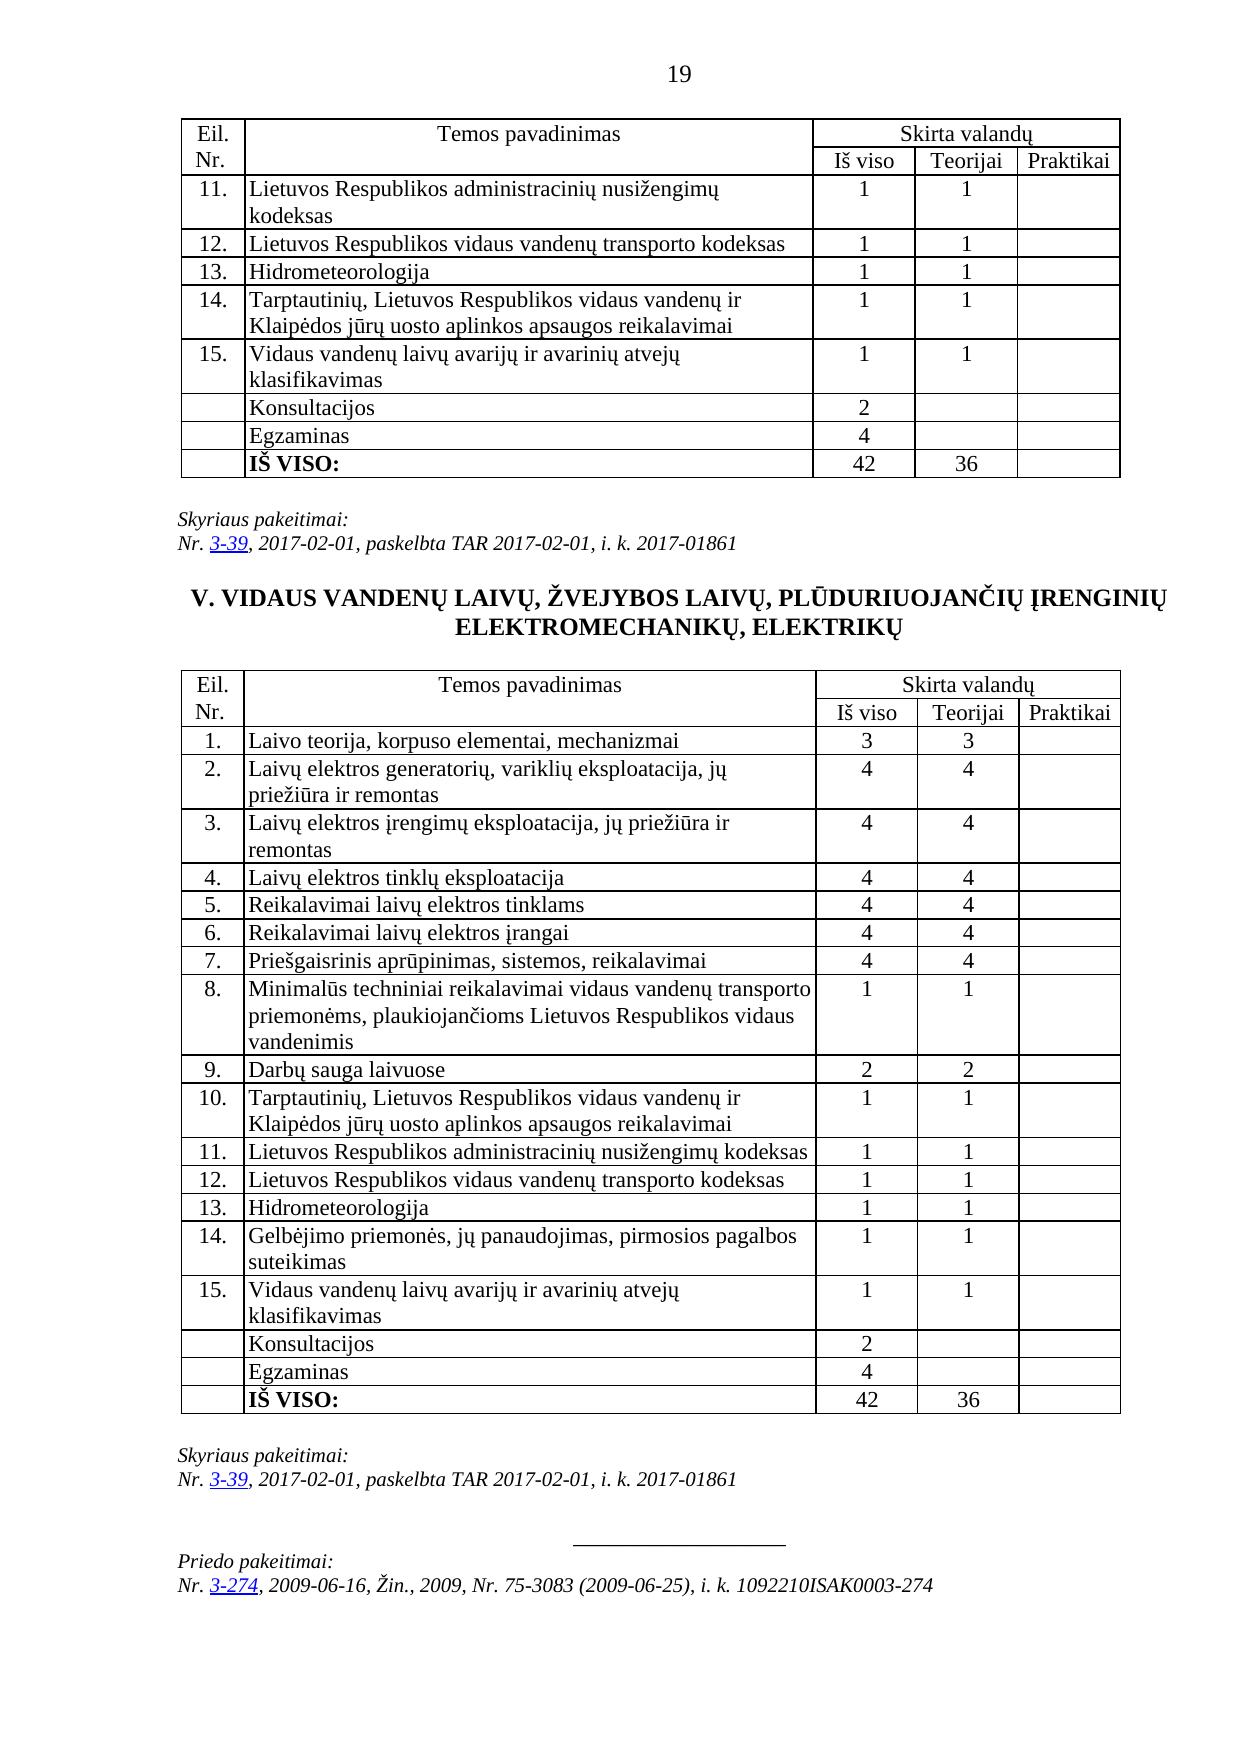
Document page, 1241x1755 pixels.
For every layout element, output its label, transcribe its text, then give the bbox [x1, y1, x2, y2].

table_cell Hidrometeorologija [245, 1194, 815, 1220]
table_cell [1020, 810, 1120, 862]
table_cell 14. [182, 286, 244, 338]
text V. VIDAUS VANDENŲ LAIVŲ, ŽVEJYBOS LAIVŲ, PLŪDURIUOJANČIŲ ĮRENGINIŲ ELEKTROMECHANIKŲ, ELEKTRIKŲ [177, 583, 1181, 641]
table_cell 1 [918, 1276, 1018, 1329]
table_cell [182, 1386, 243, 1413]
table_cell Teorijai [918, 699, 1018, 726]
table_cell Laivų elektros įrengimų eksploatacija, jų priežiūra ir remontas [245, 810, 815, 862]
table_cell [1018, 230, 1119, 256]
table_cell IŠ VISO: [245, 1386, 815, 1413]
table_cell [1018, 422, 1119, 448]
table_cell [1020, 1386, 1120, 1413]
table_cell Lietuvos Respublikos vidaus vandenų transporto kodeksas [245, 1166, 815, 1192]
table_cell Lietuvos Respublikos vidaus vandenų transporto kodeksas [246, 230, 812, 256]
table_cell 1. [182, 727, 243, 753]
table_cell Darbų sauga laivuose [245, 1056, 815, 1082]
table_cell [1020, 727, 1120, 753]
table_cell [1020, 755, 1120, 808]
table_cell 4 [918, 947, 1018, 974]
table_cell [916, 422, 1017, 448]
table_cell [1020, 1166, 1120, 1192]
table_cell Praktikai [1018, 148, 1119, 174]
table_cell [1020, 892, 1120, 918]
table_cell 13. [182, 1194, 243, 1220]
table_cell [182, 1358, 243, 1385]
table_cell 4 [817, 810, 917, 862]
table_cell Iš viso [817, 699, 917, 726]
table_cell 13. [182, 258, 244, 284]
table_cell 42 [814, 450, 914, 476]
table_cell [1020, 1358, 1120, 1385]
table_cell Tarptautinių, Lietuvos Respublikos vidaus vandenų ir Klaipėdos jūrų uosto aplinkos apsaugos reikalavimai [246, 286, 812, 338]
table_cell Praktikai [1020, 699, 1120, 726]
text Priedo pakeitimai: [177, 1548, 1181, 1573]
table_cell 3. [182, 810, 243, 862]
table_cell 4 [918, 755, 1018, 808]
table_cell 12. [182, 230, 244, 256]
table_cell 4 [817, 864, 917, 890]
table_cell 4 [817, 1358, 917, 1385]
table_cell [1018, 340, 1119, 393]
table_header Skirta valandų [817, 671, 1120, 698]
table_cell 4 [918, 864, 1018, 890]
table_cell [182, 450, 244, 476]
table_cell Hidrometeorologija [246, 258, 812, 284]
text Nr. 3-39, 2017-02-01, paskelbta TAR 2017-02-01, i. k. 2017-01861 [177, 531, 1181, 555]
table_cell [1020, 947, 1120, 974]
table_cell [1020, 1222, 1120, 1274]
table_cell Laivo teorija, korpuso elementai, mechanizmai [245, 727, 815, 753]
table_cell Laivų elektros generatorių, variklių eksploatacija, jų priežiūra ir remontas [245, 755, 815, 808]
table_cell 1 [918, 1084, 1018, 1137]
table_cell [182, 422, 244, 448]
table_cell Egzaminas [245, 1358, 815, 1385]
table_cell 1 [814, 286, 914, 338]
table_cell 1 [918, 1222, 1018, 1274]
table_cell [1018, 176, 1119, 228]
table_cell 11. [182, 1138, 243, 1164]
text Skyriaus pakeitimai: [177, 507, 1181, 531]
table_cell 1 [916, 258, 1017, 284]
table_cell Konsultacijos [246, 394, 812, 421]
table_cell 7. [182, 947, 243, 974]
table_cell Reikalavimai laivų elektros tinklams [245, 892, 815, 918]
table_cell [1020, 920, 1120, 946]
table_header Temos pavadinimas [246, 120, 812, 174]
table_cell Laivų elektros tinklų eksploatacija [245, 864, 815, 890]
text Nr. 3-274, 2009-06-16, Žin., 2009, Nr. 75-3083 (2009-06-25), i. k. 1092210ISAK0003-274 [177, 1573, 1181, 1597]
table_cell 15. [182, 1276, 243, 1329]
table_cell IŠ VISO: [246, 450, 812, 476]
text Nr. 3-39, 2017-02-01, paskelbta TAR 2017-02-01, i. k. 2017-01861 [177, 1467, 1181, 1491]
table_cell 1 [817, 1166, 917, 1192]
table_cell 36 [918, 1386, 1018, 1413]
table_cell 4 [814, 422, 914, 448]
table_cell 42 [817, 1386, 917, 1413]
table_cell Lietuvos Respublikos administracinių nusižengimų kodeksas [246, 176, 812, 228]
table_cell 2 [918, 1056, 1018, 1082]
table_header Skirta valandų [814, 120, 1119, 146]
table_cell Minimalūs techniniai reikalavimai vidaus vandenų transporto priemonėms, plaukiojančioms Lietuvos Respublikos vidaus vandenimis [245, 975, 815, 1054]
table_cell [182, 394, 244, 421]
table_cell 1 [916, 176, 1017, 228]
table_cell [1020, 975, 1120, 1054]
table_cell 4. [182, 864, 243, 890]
table_cell [918, 1358, 1018, 1385]
table_cell Priešgaisrinis aprūpinimas, sistemos, reikalavimai [245, 947, 815, 974]
table_cell Egzaminas [246, 422, 812, 448]
table_cell 14. [182, 1222, 243, 1274]
table_cell 5. [182, 892, 243, 918]
table_cell 6. [182, 920, 243, 946]
table_cell 1 [817, 975, 917, 1054]
table_cell [1020, 1194, 1120, 1220]
table_cell [1018, 286, 1119, 338]
text Skyriaus pakeitimai: [177, 1443, 1181, 1467]
table_cell 4 [817, 947, 917, 974]
table_cell Teorijai [916, 148, 1017, 174]
table_cell Lietuvos Respublikos administracinių nusižengimų kodeksas [245, 1138, 815, 1164]
table_cell 1 [814, 176, 914, 228]
table_header Eil. Nr. [182, 120, 244, 174]
table_cell [918, 1331, 1018, 1357]
table_cell 11. [182, 176, 244, 228]
table_cell 1 [814, 230, 914, 256]
table_cell 1 [814, 340, 914, 393]
table_cell 1 [814, 258, 914, 284]
table_cell 4 [817, 892, 917, 918]
table_cell Reikalavimai laivų elektros įrangai [245, 920, 815, 946]
table_header Temos pavadinimas [245, 671, 815, 726]
table_cell Gelbėjimo priemonės, jų panaudojimas, pirmosios pagalbos suteikimas [245, 1222, 815, 1274]
table_cell [916, 394, 1017, 421]
table_header Eil. Nr. [182, 671, 243, 726]
table_cell 2 [817, 1331, 917, 1357]
table_cell 4 [918, 920, 1018, 946]
text _________________ [177, 1520, 1181, 1548]
table_cell 2. [182, 755, 243, 808]
table_cell Vidaus vandenų laivų avarijų ir avarinių atvejų klasifikavimas [246, 340, 812, 393]
table_cell 4 [817, 755, 917, 808]
table_cell 1 [817, 1194, 917, 1220]
table_cell 1 [817, 1276, 917, 1329]
table_cell 1 [918, 1138, 1018, 1164]
table_cell [1020, 1331, 1120, 1357]
table_cell 1 [817, 1138, 917, 1164]
table_cell 1 [916, 230, 1017, 256]
table_cell Tarptautinių, Lietuvos Respublikos vidaus vandenų ir Klaipėdos jūrų uosto aplinkos apsaugos reikalavimai [245, 1084, 815, 1137]
table_cell 4 [918, 810, 1018, 862]
table_cell Vidaus vandenų laivų avarijų ir avarinių atvejų klasifikavimas [245, 1276, 815, 1329]
table_cell 4 [918, 892, 1018, 918]
table_cell 12. [182, 1166, 243, 1192]
table_cell Konsultacijos [245, 1331, 815, 1357]
table_cell [1020, 864, 1120, 890]
table_cell [1020, 1056, 1120, 1082]
table_cell 1 [817, 1084, 917, 1137]
table_cell 3 [918, 727, 1018, 753]
table_cell 10. [182, 1084, 243, 1137]
table_cell 2 [817, 1056, 917, 1082]
table_cell [1018, 258, 1119, 284]
table_cell [1020, 1276, 1120, 1329]
table_cell 1 [817, 1222, 917, 1274]
table_cell [1018, 450, 1119, 476]
table_cell [182, 1331, 243, 1357]
table_cell 2 [814, 394, 914, 421]
table_cell 9. [182, 1056, 243, 1082]
table_cell 1 [918, 975, 1018, 1054]
table_cell 1 [918, 1194, 1018, 1220]
table_cell 1 [918, 1166, 1018, 1192]
table_cell 4 [817, 920, 917, 946]
table_cell [1020, 1084, 1120, 1137]
table_cell [1020, 1138, 1120, 1164]
table_cell 1 [916, 340, 1017, 393]
table_cell 8. [182, 975, 243, 1054]
table_cell 3 [817, 727, 917, 753]
table_cell 1 [916, 286, 1017, 338]
table_cell [1018, 394, 1119, 421]
table_cell 15. [182, 340, 244, 393]
table_cell 36 [916, 450, 1017, 476]
table_cell Iš viso [814, 148, 914, 174]
